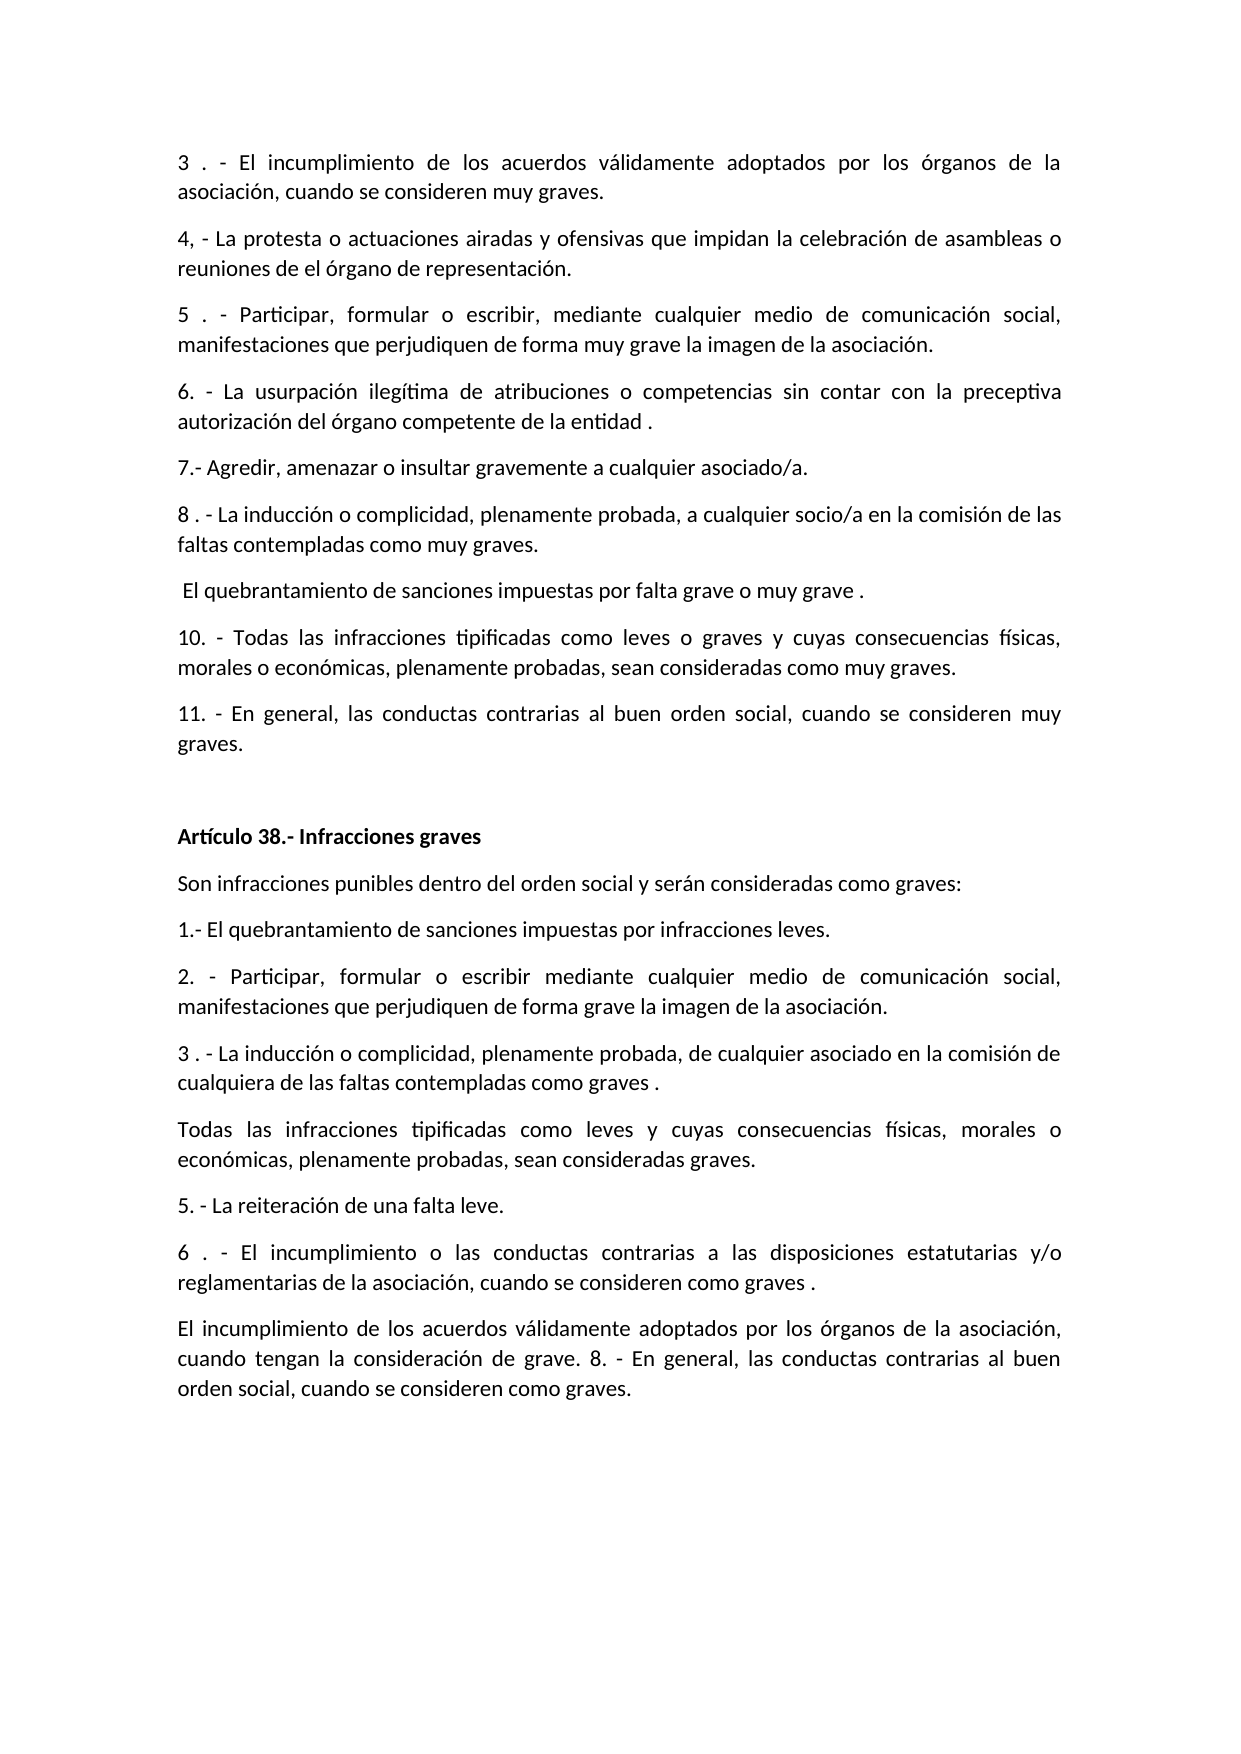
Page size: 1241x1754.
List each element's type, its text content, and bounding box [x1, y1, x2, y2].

text Artículo 38.- Infracciones graves [177, 822, 1063, 851]
text 3 . - El incumplimiento de los acuerdos válidamente adoptados por los órganos de la asociación, cuando se consideren muy graves. [177, 148, 1063, 206]
text Todas las infracciones tipificadas como leves y cuyas consecuencias físicas, morales o económicas, plenamente probadas, sean consideradas graves. [177, 1115, 1063, 1173]
text 3 . - La inducción o complicidad, plenamente probada, de cualquier asociado en la comisión de cualquiera de las faltas contempladas como graves . [177, 1039, 1063, 1097]
text 6 . - El incumplimiento o las conductas contrarias a las disposiciones estatutarias y/o reglamentarias de la asociación, cuando se consideren como graves . [177, 1238, 1063, 1296]
text 5 . - Participar, formular o escribir, mediante cualquier medio de comunicación social, manifestaciones que perjudiquen de forma muy grave la imagen de la asociación. [177, 301, 1063, 358]
text 5. - La reiteración de una falta leve. [177, 1192, 1063, 1219]
text Son infracciones punibles dentro del orden social y serán consideradas como graves: [177, 869, 1063, 897]
text 11. - En general, las conductas contrarias al buen orden social, cuando se consideren muy graves. [177, 699, 1063, 757]
text 2. - Participar, formular o escribir mediante cualquier medio de comunicación social, manifestaciones que perjudiquen de forma grave la imagen de la asociación. [177, 962, 1063, 1020]
text 1.- El quebrantamiento de sanciones impuestas por infracciones leves. [177, 916, 1063, 944]
text 10. - Todas las infracciones tipificadas como leves o graves y cuyas consecuencias físicas, morales o económicas, plenamente probadas, sean consideradas como muy graves. [177, 623, 1063, 681]
text 8 . - La inducción o complicidad, plenamente probada, a cualquier socio/a en la comisión de las faltas contempladas como muy graves. [177, 500, 1063, 558]
text El quebrantamiento de sanciones impuestas por falta grave o muy grave . [177, 576, 1063, 604]
text El incumplimiento de los acuerdos válidamente adoptados por los órganos de la asociación, cuando tengan la consideración de grave. 8. - En general, las conductas contrarias al buen orden social, cuando se consideren como graves. [177, 1314, 1063, 1402]
text 6. - La usurpación ilegítima de atribuciones o competencias sin contar con la preceptiva autorización del órgano competente de la entidad . [177, 377, 1063, 435]
text 7.- Agredir, amenazar o insultar gravemente a cualquier asociado/a. [177, 453, 1063, 481]
text 4, - La protesta o actuaciones airadas y ofensivas que impidan la celebración de asambleas o reuniones de el órgano de representación. [177, 224, 1063, 282]
